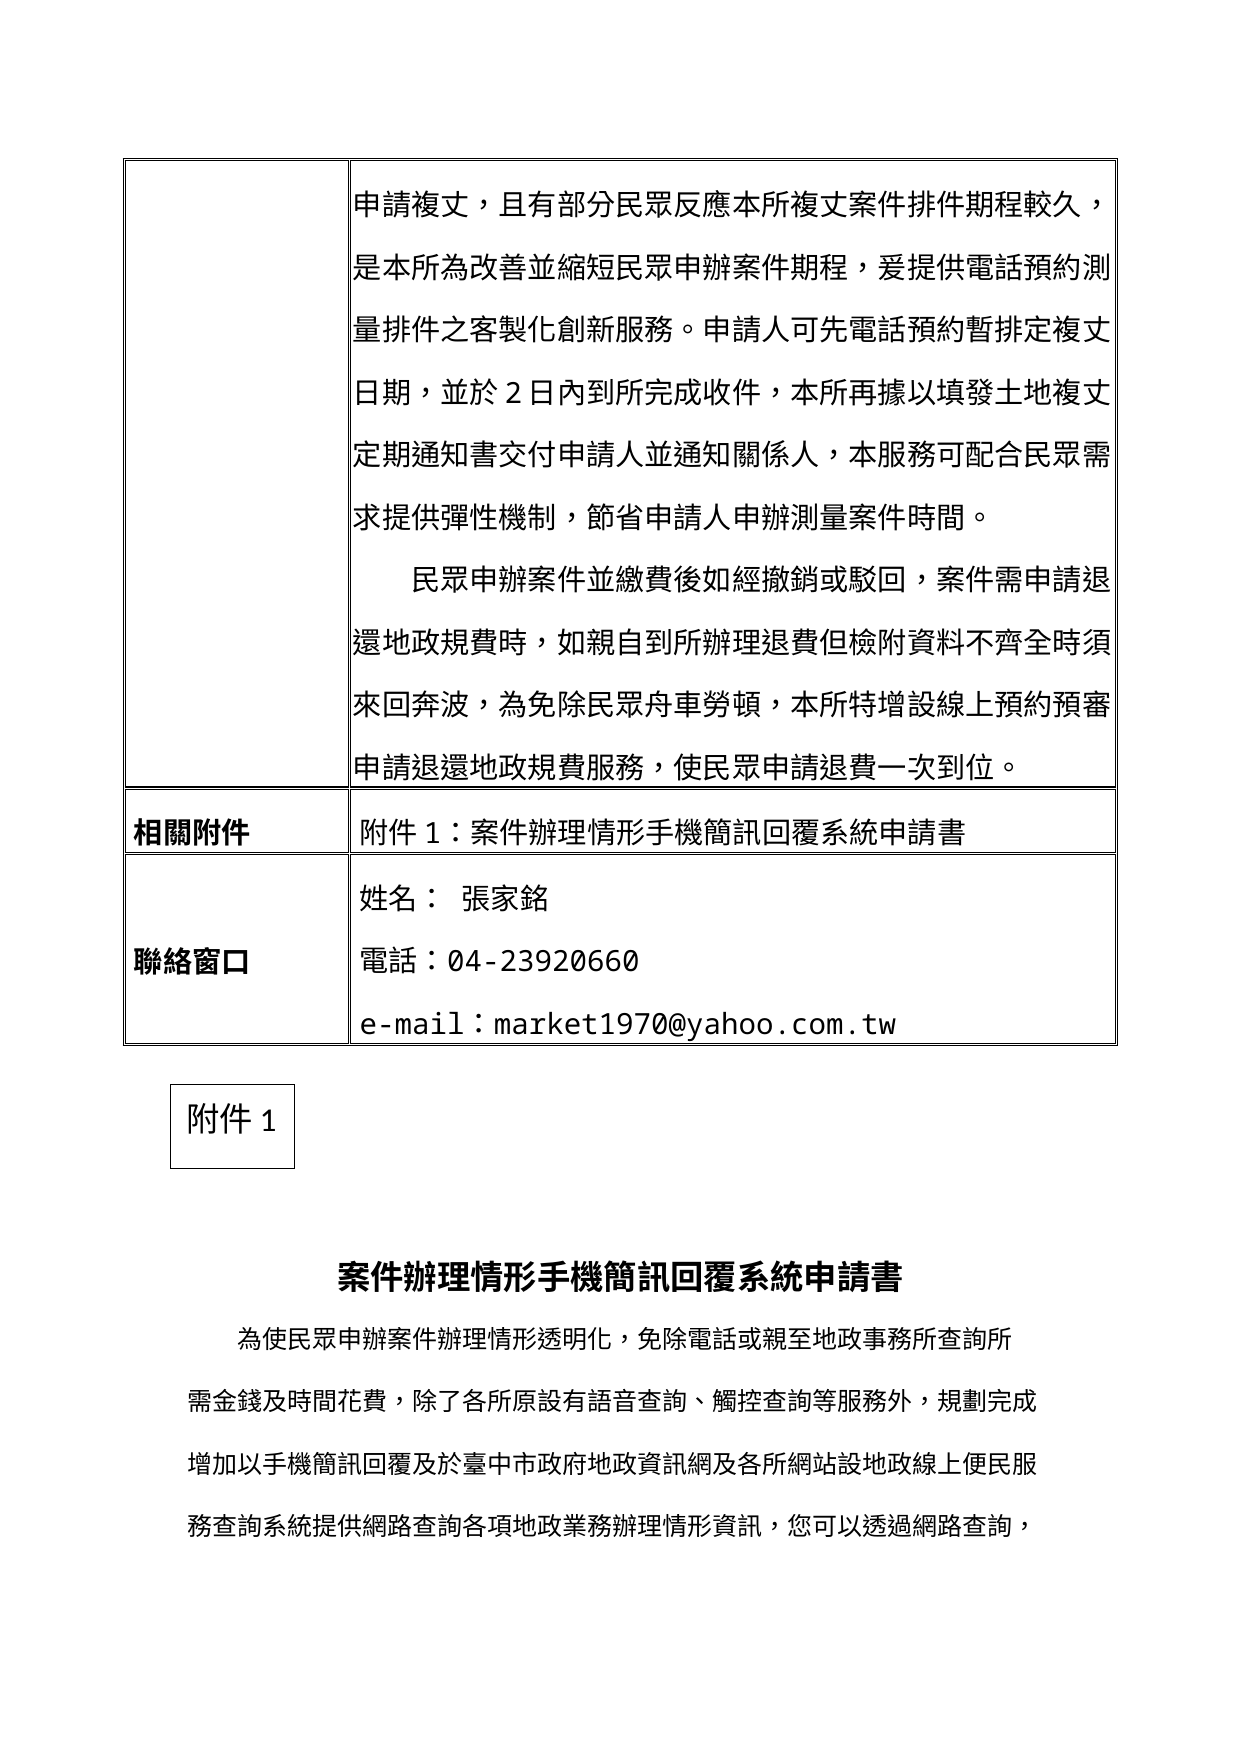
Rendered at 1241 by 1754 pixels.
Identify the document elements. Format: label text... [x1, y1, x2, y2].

text 為使民眾申辦案件辦理情形透明化，免除電話或親至地政事務所查詢所 需金錢及時間花費，除了各所原設有語音查詢、觸控查詢等服務外，規劃完成增加以手機簡訊回覆及於臺中市政府地政資訊網及各所網站設地政線上便民服務查詢系統提供網路查詢各項地政業務辦理情形資訊，您可以透過網路查詢， [187, 1296, 1053, 1546]
table_cell 申請複丈，且有部分民眾反應本所複丈案件排件期程較久，是本所為改善並縮短民眾申辦案件期程，爰提供電話預約測量排件之客製化創新服務。申請人可先電話預約暫排定複丈日期，並於2日內到所完成收件，本所再據以填發土地複丈定期通知書交付申請人並通知關係人，本服務可配合民眾需求提供彈性機制，節省申請人申辦測量案件時間。 民眾申辦案件並繳費後如經撤銷或駁回，案件需申請退還地政規費時，如親自到所辦理退費但檢附資料不齊全時須來回奔波，為免除民眾舟車勞頓，本所特增設線上預約預審申請退還地政規費服務，使民眾申請退費一次到位。 [351, 161, 1115, 786]
table_cell 聯絡窗口 [126, 855, 348, 1043]
table_cell [126, 161, 348, 786]
table_cell 附件1：案件辦理情形手機簡訊回覆系統申請書 [351, 790, 1115, 852]
table_cell 姓名： 張家銘 電話：04-23920660 e-mail：market1970@yahoo.com.tw [351, 855, 1115, 1043]
table_cell 相關附件 [126, 790, 348, 852]
text 附件1 [186, 1093, 279, 1141]
text 案件辦理情形手機簡訊回覆系統申請書 [187, 1233, 1053, 1296]
